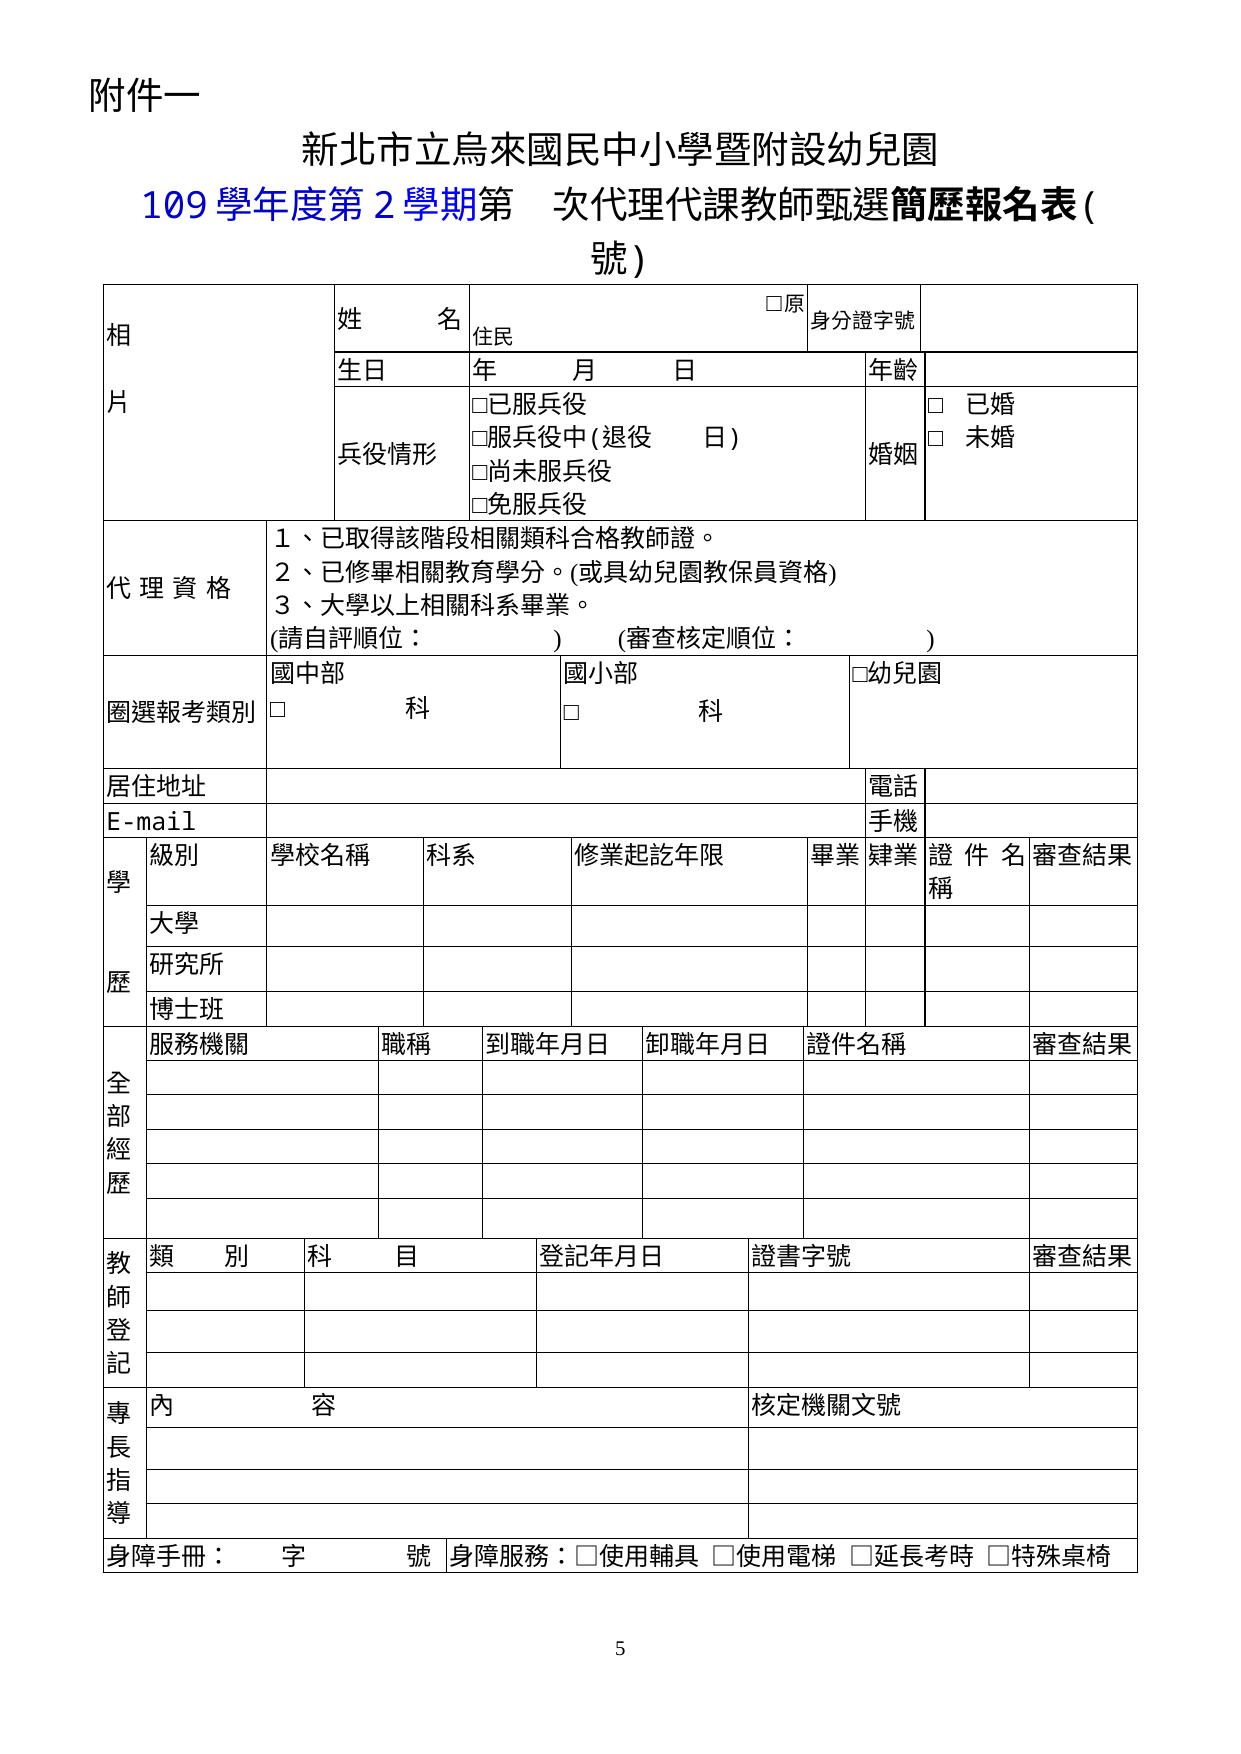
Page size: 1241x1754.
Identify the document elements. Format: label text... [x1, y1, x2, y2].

table_cell [267, 769, 865, 802]
table_cell [483, 1164, 642, 1198]
table_cell [424, 992, 571, 1026]
table_cell 身障服務：□使用輔具 □使用電梯 □延長考時 □特殊桌椅 [447, 1539, 1137, 1572]
table_cell 大學 [147, 906, 266, 946]
table_cell 卸職年月日 [643, 1027, 803, 1060]
table_cell [1030, 1164, 1137, 1198]
table_cell [804, 1130, 1029, 1163]
table_cell [1030, 1095, 1137, 1129]
table_cell [1030, 947, 1137, 991]
table_cell 證書字號 [749, 1239, 1029, 1272]
table_header □原住民 [470, 285, 807, 351]
table_cell 國中部 □ 科 [267, 656, 560, 768]
table_cell [147, 1504, 748, 1537]
table_cell [537, 1311, 748, 1352]
table_cell 圈選報考類別 [104, 656, 266, 768]
table_cell [926, 906, 1029, 946]
table_cell [749, 1311, 1029, 1352]
table_cell [749, 1273, 1029, 1310]
table_cell [1030, 992, 1137, 1026]
table_cell 國小部 □ 科 [561, 656, 849, 768]
table_cell [926, 947, 1029, 991]
table_cell 證件名稱 [926, 838, 1029, 904]
table_cell [643, 1095, 803, 1129]
table_cell [808, 992, 865, 1026]
table_cell 專長指導 [104, 1388, 146, 1537]
table_cell □幼兒園 [850, 656, 1137, 768]
table_cell [804, 1061, 1029, 1094]
table_cell 職稱 [379, 1027, 482, 1060]
table_cell [866, 947, 924, 991]
table_cell [926, 769, 1137, 802]
table_cell [1030, 906, 1137, 946]
table_cell [926, 992, 1029, 1026]
table_cell [379, 1095, 482, 1129]
table_cell [379, 1164, 482, 1198]
table_cell [379, 1199, 482, 1238]
table_cell [267, 992, 423, 1026]
table_cell [147, 1164, 378, 1198]
table_cell 婚姻 [866, 387, 924, 520]
table_cell 證件名稱 [804, 1027, 1029, 1060]
table_cell [424, 947, 571, 991]
table_cell [147, 1428, 748, 1469]
text 109學年度第2學期第 次代理代課教師甄選簡歷報名表( 號) [89, 175, 1152, 284]
table_cell □已服兵役 □服兵役中(退役 日) □尚未服兵役 □免服兵役 [470, 387, 865, 520]
table_cell [866, 992, 924, 1026]
table_cell [147, 1311, 304, 1352]
table_cell [643, 1164, 803, 1198]
table_cell 畢業 [808, 838, 865, 904]
table_cell 到職年月日 [483, 1027, 642, 1060]
table_cell [643, 1199, 803, 1238]
table_cell 代理資格 [104, 521, 266, 654]
table_cell [147, 1273, 304, 1310]
table_cell [572, 906, 807, 946]
table_cell 生日 [335, 353, 469, 386]
table_cell [305, 1311, 536, 1352]
table_cell [147, 1061, 378, 1094]
table_cell [572, 947, 807, 991]
table_cell [483, 1095, 642, 1129]
table_cell [749, 1504, 1137, 1537]
table_cell [808, 906, 865, 946]
table_header [921, 285, 1137, 351]
table_cell [926, 804, 1137, 837]
table_cell 科 目 [305, 1239, 536, 1272]
table_cell 全 部 經 歷 [104, 1027, 146, 1238]
table_cell 類 別 [147, 1239, 304, 1272]
table_cell 兵役情形 [335, 387, 469, 520]
table_cell 年齡 [866, 353, 924, 386]
table_cell [808, 947, 865, 991]
table_cell １、已取得該階段相關類科合格教師證。 ２、已修畢相關教育學分。(或具幼兒園教保員資格) ３、大學以上相關科系畢業。 (請自評順位： ) (審查核定順位： ) [267, 521, 1137, 654]
table_cell [537, 1273, 748, 1310]
table_cell [572, 992, 807, 1026]
table_cell 研究所 [147, 947, 266, 991]
table_cell [379, 1061, 482, 1094]
table_header 姓 名 [335, 285, 469, 351]
table_cell [926, 353, 1137, 386]
table_cell [147, 1095, 378, 1129]
table_cell 居住地址 [104, 769, 266, 802]
table_cell 登記年月日 [537, 1239, 748, 1272]
table_cell 電話 [866, 769, 924, 802]
table_cell 已婚 未婚 [926, 387, 1137, 520]
table_cell 年 月 日 [470, 353, 865, 386]
table_cell [147, 1130, 378, 1163]
table_cell [267, 947, 423, 991]
table_cell [1030, 1130, 1137, 1163]
table_cell 審查結果 [1030, 1239, 1137, 1272]
table_cell 肄業 [866, 838, 924, 904]
table_cell 核定機關文號 [749, 1388, 1137, 1427]
table_cell [1030, 1199, 1137, 1238]
table_cell 修業起訖年限 [572, 838, 807, 904]
table_cell [483, 1130, 642, 1163]
table_cell [1030, 1311, 1137, 1352]
table_header 相 片 [104, 285, 334, 520]
text 新北市立烏來國民中小學暨附設幼兒園 [89, 120, 1152, 175]
table_cell [147, 1470, 748, 1503]
table_cell [147, 1199, 378, 1238]
table_header 身分證字號 [808, 285, 920, 351]
table_cell [866, 906, 924, 946]
table_cell [749, 1470, 1137, 1503]
table_cell [483, 1061, 642, 1094]
table_cell [424, 906, 571, 946]
table_cell 審查結果 [1030, 1027, 1137, 1060]
table_cell 身障手冊： 字 號 [104, 1539, 446, 1572]
table_cell [483, 1199, 642, 1238]
table_cell [749, 1353, 1029, 1387]
table_cell 服務機關 [147, 1027, 378, 1060]
table_cell [804, 1199, 1029, 1238]
table_cell 學 歷 [104, 838, 146, 1026]
table_cell [267, 804, 865, 837]
text 附件一 [89, 66, 1152, 120]
table_cell 手機 [866, 804, 924, 837]
table_cell [1030, 1061, 1137, 1094]
table_cell 級別 [147, 838, 266, 904]
table_cell [147, 1353, 304, 1387]
table_cell [804, 1095, 1029, 1129]
table_cell 教 師 登 記 [104, 1239, 146, 1387]
table_cell [379, 1130, 482, 1163]
table_cell [537, 1353, 748, 1387]
table_cell 學校名稱 [267, 838, 423, 904]
table_cell [305, 1273, 536, 1310]
table_cell [749, 1428, 1137, 1469]
table_cell [1030, 1273, 1137, 1310]
table_cell 內 容 [147, 1388, 748, 1427]
table_cell [804, 1164, 1029, 1198]
table_cell [267, 906, 423, 946]
table_cell [305, 1353, 536, 1387]
table_cell 科系 [424, 838, 571, 904]
table_cell E-mail [104, 804, 266, 837]
table_cell 博士班 [147, 992, 266, 1026]
table_cell [643, 1130, 803, 1163]
table_cell [643, 1061, 803, 1094]
table_cell 審查結果 [1030, 838, 1137, 904]
table_cell [1030, 1353, 1137, 1387]
